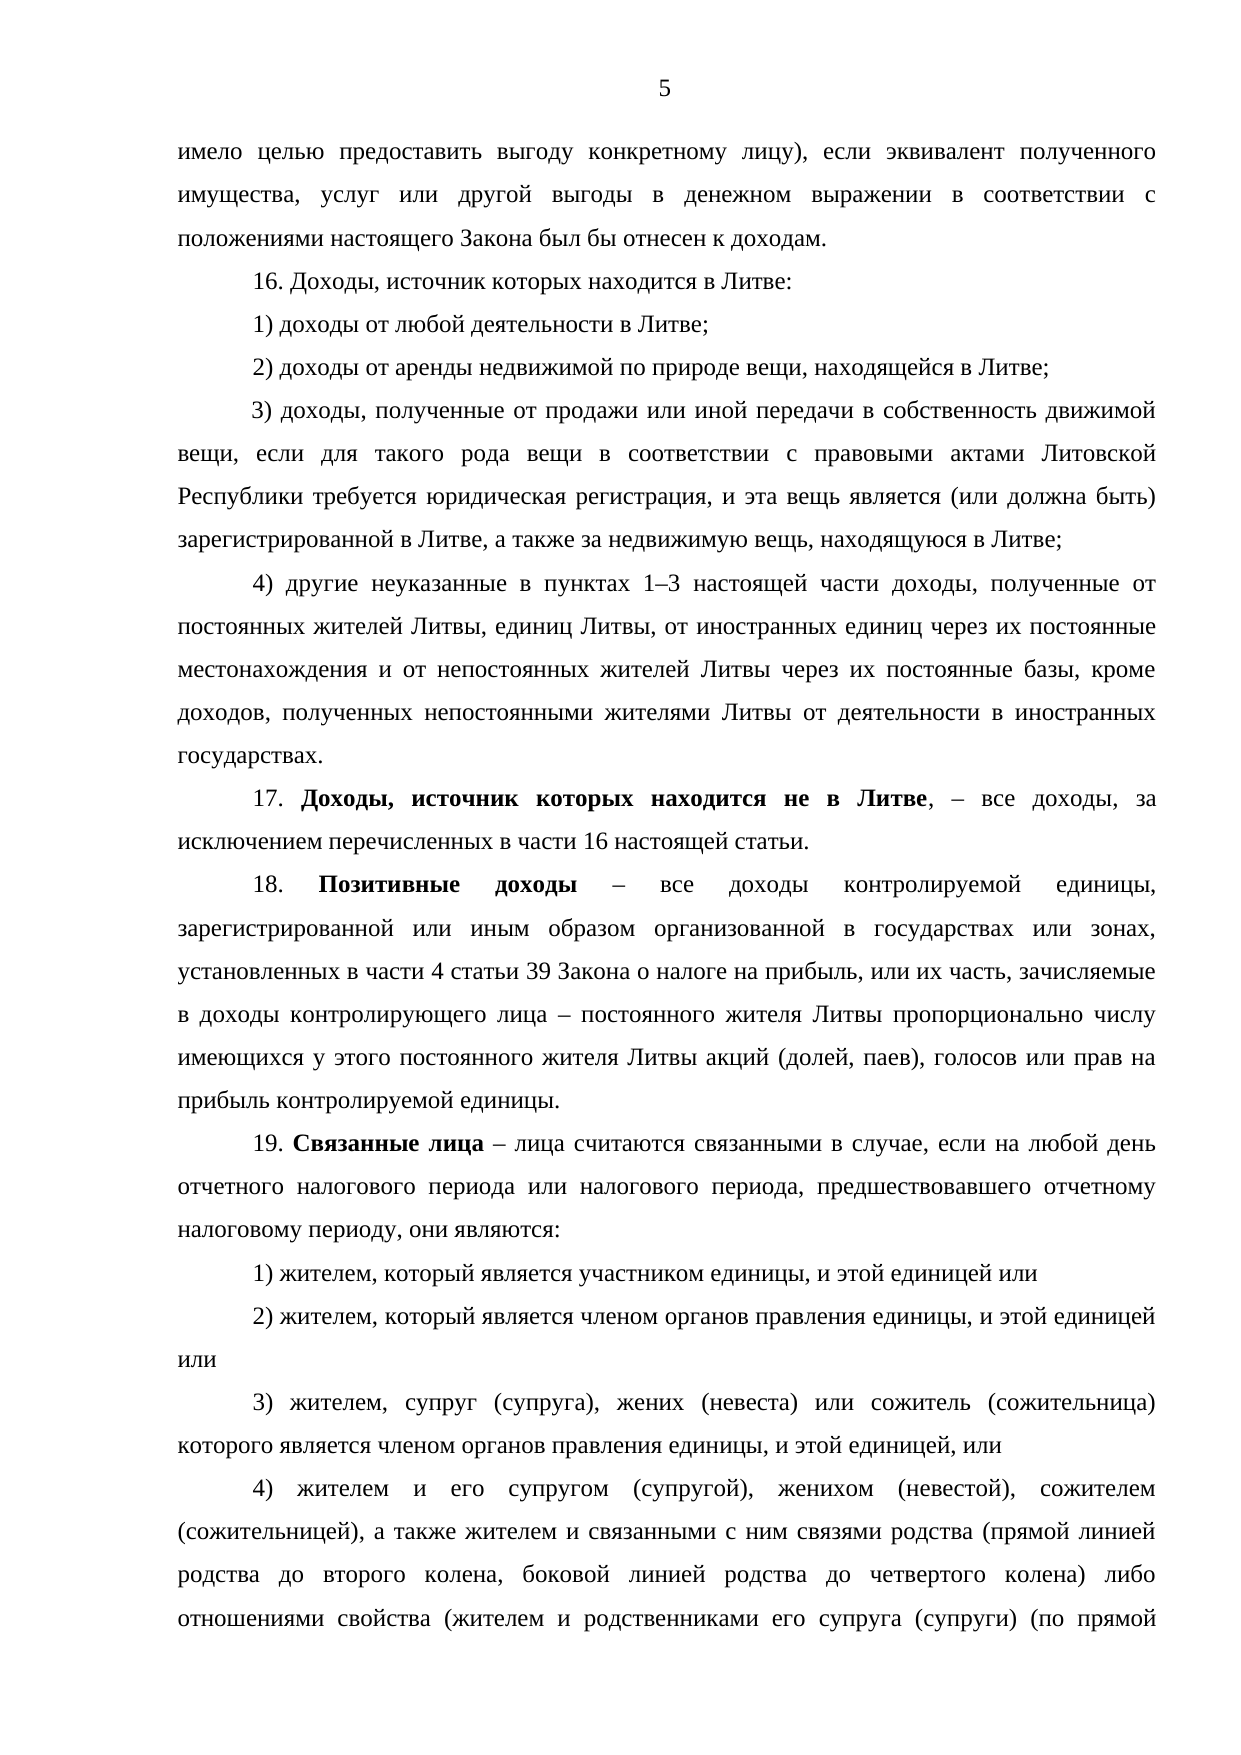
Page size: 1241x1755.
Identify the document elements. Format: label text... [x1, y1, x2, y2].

text 1) доходы от любой деятельности в Литве; [177, 309, 1157, 338]
text 16. Доходы, источник которых находится в Литве: [177, 266, 1157, 294]
text 18. Позитивные доходы – все доходы контролируемой единицы, зарегистрированной или иным образом организованной в государствах или зонах, установленных в части 4 статьи 39 Закона о налоге на прибыль, или их часть, зачисляемые в доходы контролирующего лица – постоянного жителя Литвы пропорционально числу имеющихся у этого постоянного жителя Литвы акций (долей, паев), голосов или прав на прибыль контролируемой единицы. [177, 869, 1157, 1114]
text 3) доходы, полученные от продажи или иной передачи в собственность движимой вещи, если для такого рода вещи в соответствии с правовыми актами Литовской Республики требуется юридическая регистрация, и эта вещь является (или должна быть) зарегистрированной в Литве, а также за недвижимую вещь, находящуюся в Литве; [177, 395, 1157, 553]
text 1) жителем, который является участником единицы, и этой единицей или [177, 1258, 1157, 1286]
text 17. Доходы, источник которых находится не в Литве, – все доходы, за исключением перечисленных в части 16 настоящей статьи. [177, 783, 1157, 855]
text 19. Связанные лица – лица считаются связанными в случае, если на любой день отчетного налогового периода или налогового периода, предшествовавшего отчетному налоговому периоду, они являются: [177, 1128, 1157, 1243]
text 4) жителем и его супругом (супругой), женихом (невестой), сожителем (сожительницей), а также жителем и связанными с ним связями родства (прямой линией родства до второго колена, боковой линией родства до четвертого колена) либо отношениями свойства (жителем и родственниками его супруга (супруги) (по прямой [177, 1473, 1157, 1631]
text 2) доходы от аренды недвижимой по природе вещи, находящейся в Литве; [177, 352, 1157, 381]
text имело целью предоставить выгоду конкретному лицу), если эквивалент полученного имущества, услуг или другой выгоды в денежном выражении в соответствии с положениями настоящего Закона был бы отнесен к доходам. [177, 136, 1157, 251]
text 3) жителем, супруг (супруга), жених (невеста) или сожитель (сожительница) которого является членом органов правления единицы, и этой единицей, или [177, 1387, 1157, 1459]
text 4) другие неуказанные в пунктах 1–3 настоящей части доходы, полученные от постоянных жителей Литвы, единиц Литвы, от иностранных единиц через их постоянные местонахождения и от непостоянных жителей Литвы через их постоянные базы, кроме доходов, полученных непостоянными жителями Литвы от деятельности в иностранных государствах. [177, 568, 1157, 769]
text 2) жителем, который является членом органов правления единицы, и этой единицей или [177, 1301, 1157, 1373]
